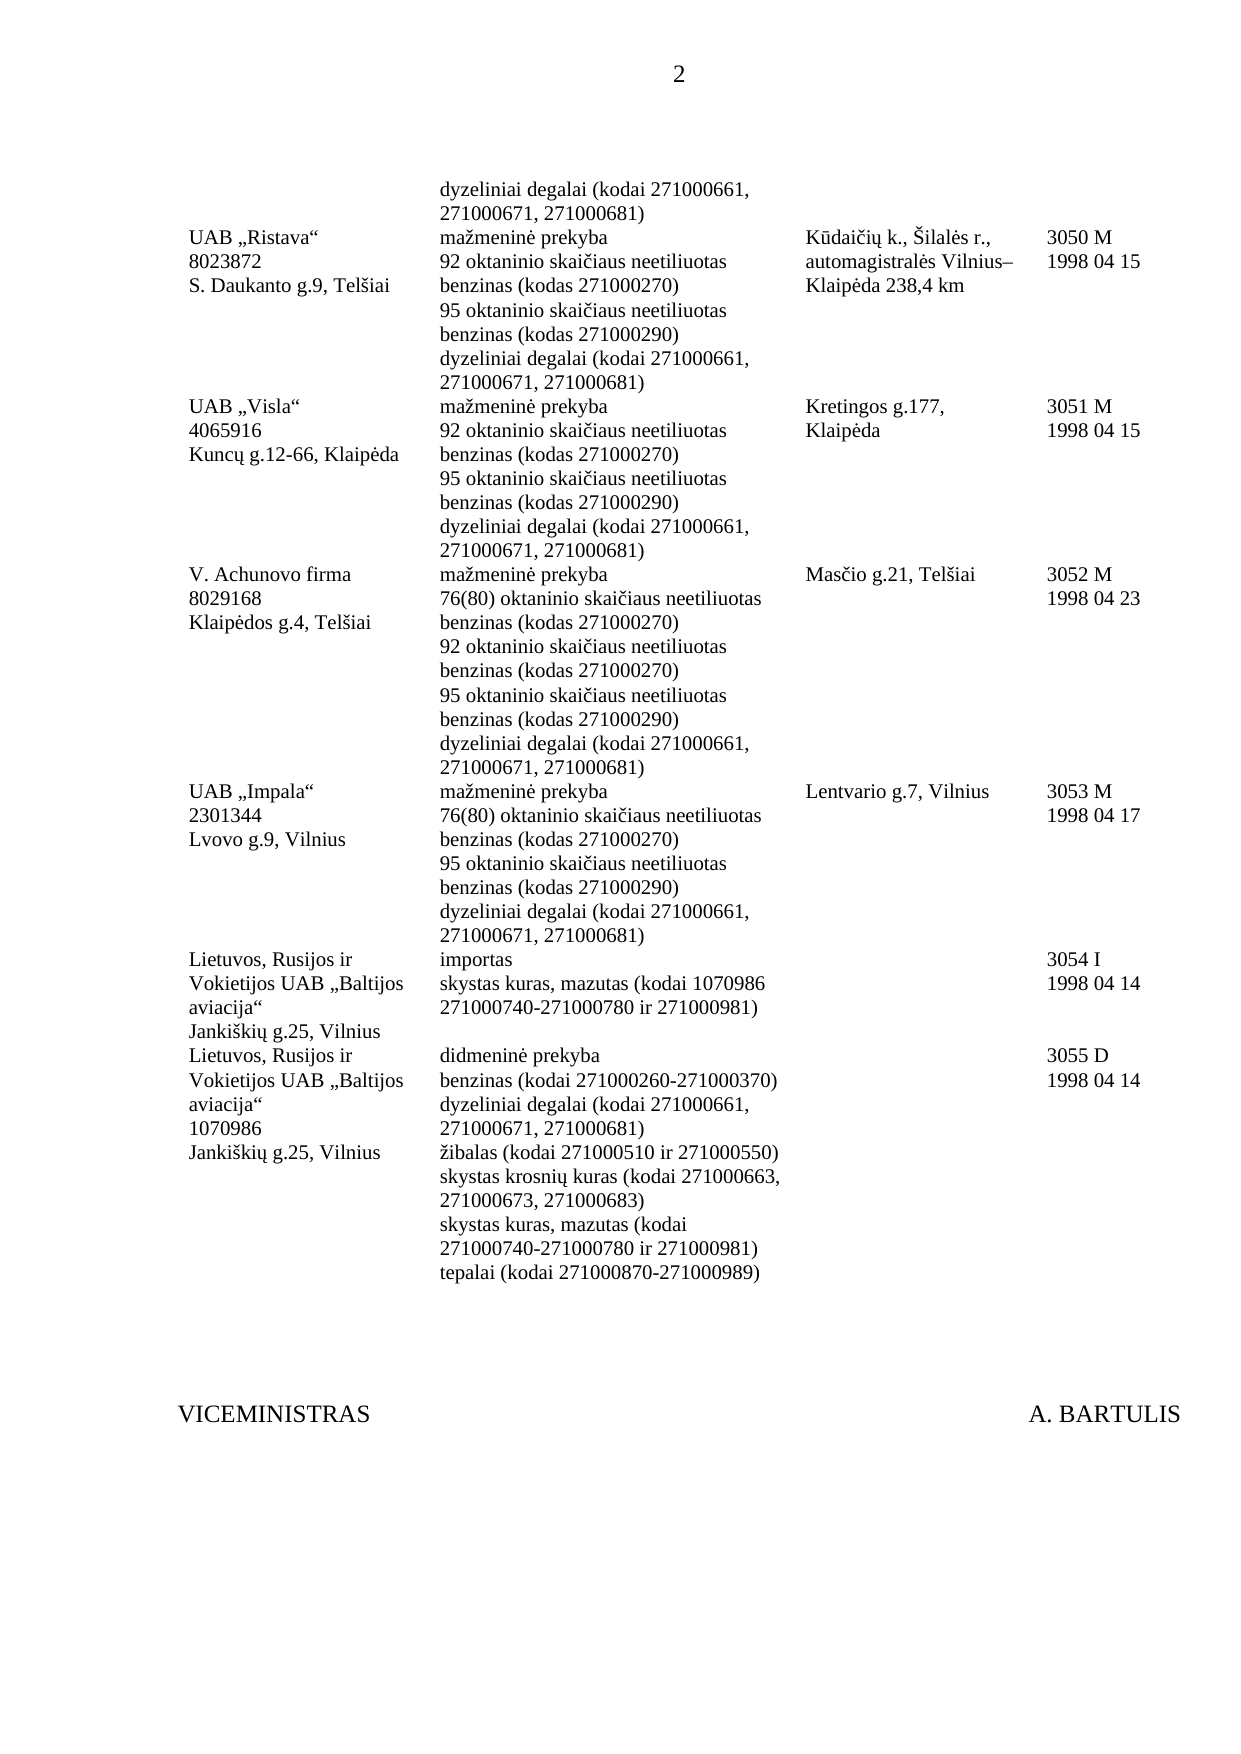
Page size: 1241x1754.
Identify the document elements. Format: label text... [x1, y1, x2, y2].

table_cell 3051 M 1998 04 15 [1035, 394, 1204, 562]
table_cell UAB „Ristava“ 8023872 S. Daukanto g.9, Telšiai [177, 225, 428, 394]
table_cell mažmeninė prekyba 76(80) oktaninio skaičiaus neetiliuotas benzinas (kodas 271000270) 92 oktaninio skaičiaus neetiliuotas benzinas (kodas 271000270) 95 oktaninio skaičiaus neetiliuotas benzinas (kodas 271000290) dyzeliniai degalai (kodai 271000661, 271000671, 271000681) [428, 562, 794, 779]
text VICEMINISTRAS A. BARTULIS [177, 1399, 1181, 1428]
table_cell dyzeliniai degalai (kodai 271000661, 271000671, 271000681) [428, 177, 794, 225]
table_cell [1035, 177, 1204, 225]
table_cell UAB „Visla“ 4065916 Kuncų g.12-66, Klaipėda [177, 394, 428, 562]
table_cell Lietuvos, Rusijos ir Vokietijos UAB „Baltijos aviacija“ Jankiškių g.25, Vilnius [177, 947, 428, 1043]
table_cell 3055 D 1998 04 14 [1035, 1044, 1204, 1284]
table_cell V. Achunovo firma 8029168 Klaipėdos g.4, Telšiai [177, 562, 428, 779]
table_cell [794, 1044, 1035, 1284]
table_cell UAB „Impala“ 2301344 Lvovo g.9, Vilnius [177, 779, 428, 947]
table_cell 3054 I 1998 04 14 [1035, 947, 1204, 1043]
table_cell mažmeninė prekyba 92 oktaninio skaičiaus neetiliuotas benzinas (kodas 271000270) 95 oktaninio skaičiaus neetiliuotas benzinas (kodas 271000290) dyzeliniai degalai (kodai 271000661, 271000671, 271000681) [428, 225, 794, 394]
table_cell [177, 177, 428, 225]
table_cell didmeninė prekyba benzinas (kodai 271000260-271000370) dyzeliniai degalai (kodai 271000661, 271000671, 271000681) žibalas (kodai 271000510 ir 271000550) skystas krosnių kuras (kodai 271000663, 271000673, 271000683) skystas kuras, mazutas (kodai 271000740-271000780 ir 271000981) tepalai (kodai 271000870-271000989) [428, 1044, 794, 1284]
table_cell Lentvario g.7, Vilnius [794, 779, 1035, 947]
table_cell [794, 947, 1035, 1043]
table_cell 3050 M 1998 04 15 [1035, 225, 1204, 394]
table_cell Lietuvos, Rusijos ir Vokietijos UAB „Baltijos aviacija“ 1070986 Jankiškių g.25, Vilnius [177, 1044, 428, 1284]
table_cell importas skystas kuras, mazutas (kodai 1070986 271000740-271000780 ir 271000981) [428, 947, 794, 1043]
table_cell 3053 M 1998 04 17 [1035, 779, 1204, 947]
table_cell [794, 177, 1035, 225]
table_cell 3052 M 1998 04 23 [1035, 562, 1204, 779]
table_cell Kūdaičių k., Šilalės r., automagistralės Vilnius–Klaipėda 238,4 km [794, 225, 1035, 394]
table_cell mažmeninė prekyba 76(80) oktaninio skaičiaus neetiliuotas benzinas (kodas 271000270) 95 oktaninio skaičiaus neetiliuotas benzinas (kodas 271000290) dyzeliniai degalai (kodai 271000661, 271000671, 271000681) [428, 779, 794, 947]
table_cell mažmeninė prekyba 92 oktaninio skaičiaus neetiliuotas benzinas (kodas 271000270) 95 oktaninio skaičiaus neetiliuotas benzinas (kodas 271000290) dyzeliniai degalai (kodai 271000661, 271000671, 271000681) [428, 394, 794, 562]
table_cell Masčio g.21, Telšiai [794, 562, 1035, 779]
table_cell Kretingos g.177, Klaipėda [794, 394, 1035, 562]
